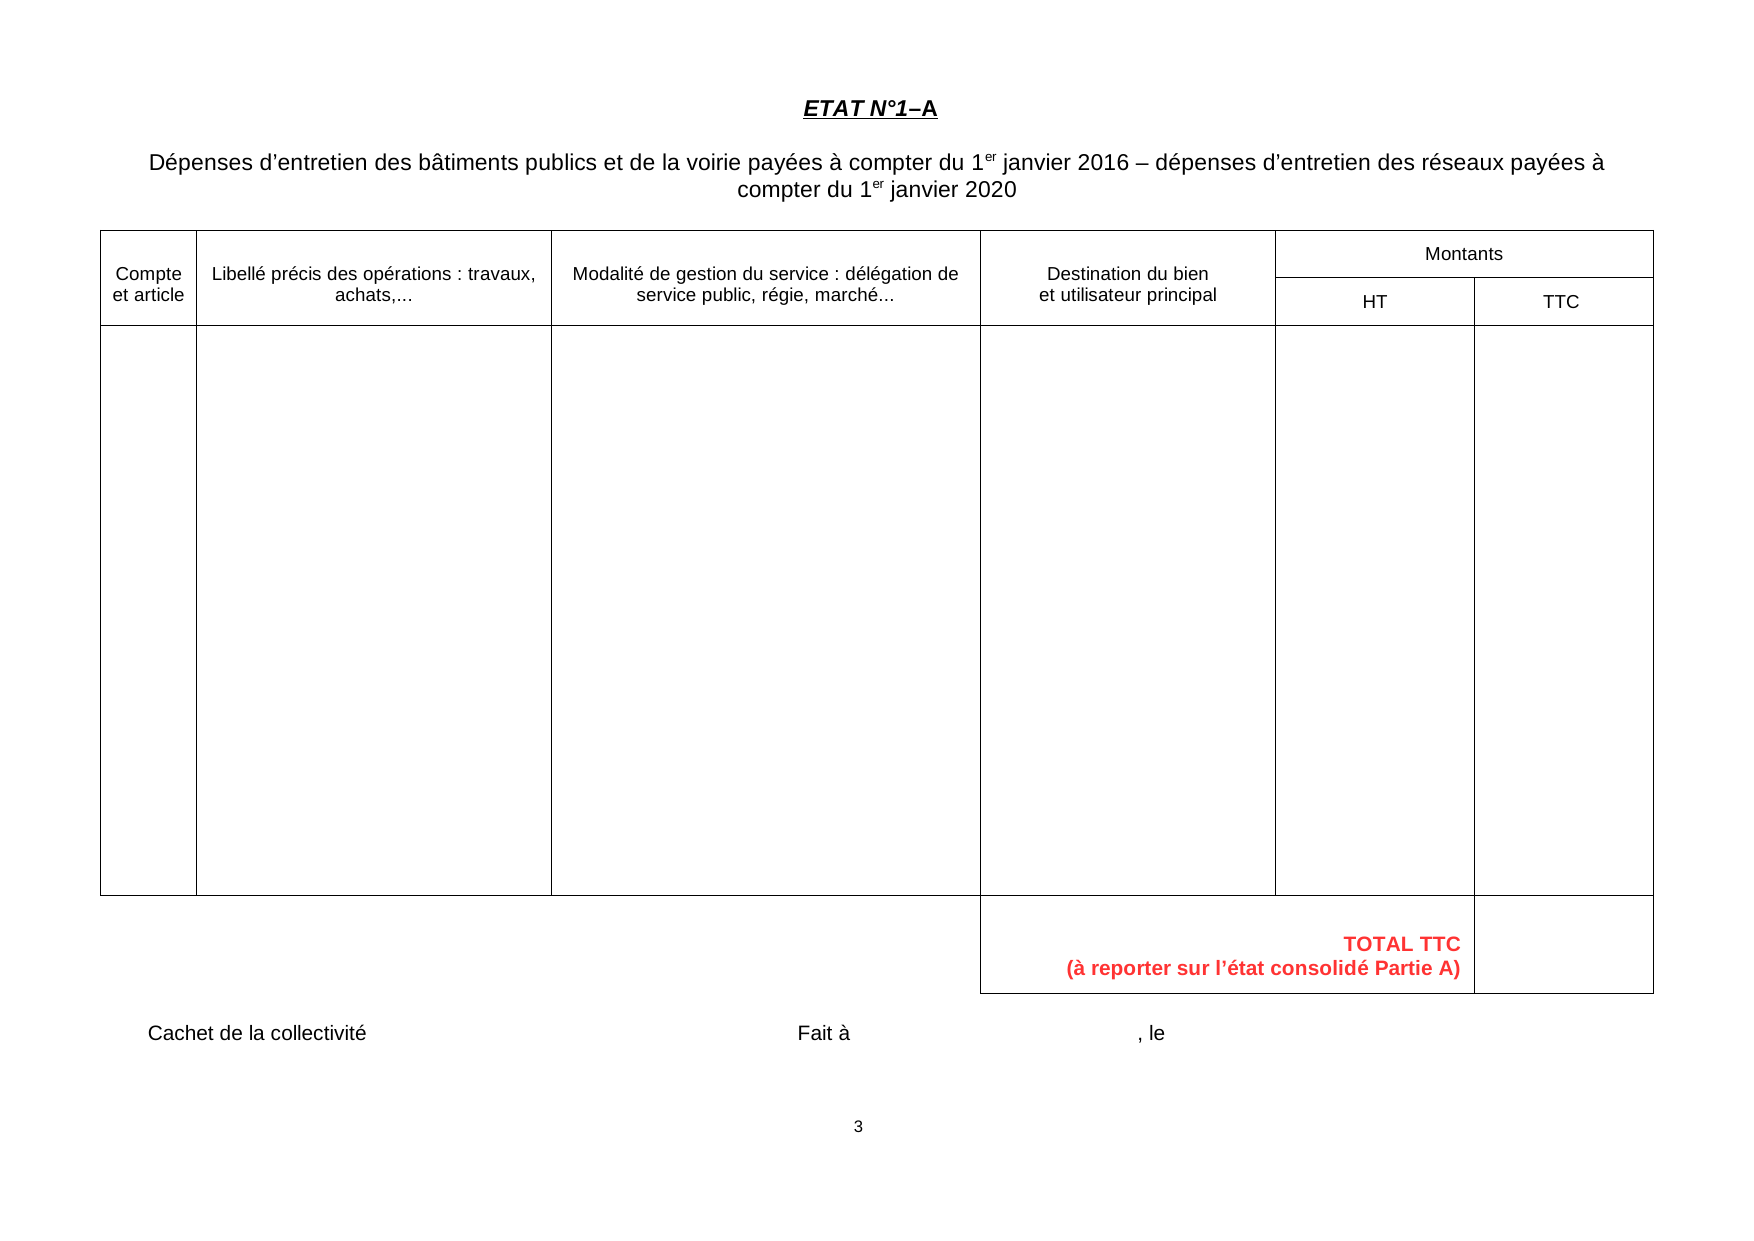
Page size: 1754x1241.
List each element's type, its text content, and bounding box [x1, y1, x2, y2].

table_cell [1276, 597, 1474, 624]
table_cell [1475, 651, 1653, 678]
table_cell [197, 678, 551, 705]
table_cell [1475, 678, 1653, 705]
table_cell [101, 732, 196, 759]
table_cell [1276, 434, 1474, 461]
table_cell [1276, 380, 1474, 407]
table_cell [196, 896, 551, 993]
table_cell [197, 326, 551, 353]
table_cell [1475, 868, 1653, 895]
table_cell [1276, 326, 1474, 353]
table_cell [981, 353, 1275, 380]
table_cell [101, 786, 196, 813]
table_cell [1475, 896, 1653, 993]
table_cell [197, 841, 551, 868]
table_cell [197, 651, 551, 678]
table_cell TTC [1475, 278, 1653, 325]
table_cell [101, 326, 196, 353]
table_cell [101, 489, 196, 516]
table_cell [1475, 434, 1653, 461]
table_cell [1276, 461, 1474, 488]
table_cell [1276, 651, 1474, 678]
table_cell [552, 407, 980, 434]
table_cell [101, 434, 196, 461]
table_cell [1475, 489, 1653, 516]
text ETAT N°1–A [148, 94, 1606, 121]
table_cell [101, 624, 196, 651]
table_cell [197, 489, 551, 516]
table_cell [552, 434, 980, 461]
table_cell [1276, 868, 1474, 895]
table_cell [552, 543, 980, 570]
table_cell [981, 543, 1275, 570]
table_cell [981, 814, 1275, 841]
table_cell [981, 624, 1275, 651]
table_cell [981, 380, 1275, 407]
table_cell HT [1276, 278, 1474, 325]
table_cell [552, 732, 980, 759]
table_cell [197, 353, 551, 380]
table_cell [1475, 461, 1653, 488]
table_cell [981, 705, 1275, 732]
table_cell [981, 570, 1275, 597]
table_cell [1276, 353, 1474, 380]
table_cell [1475, 326, 1653, 353]
table_cell [197, 461, 551, 488]
table_cell [1475, 570, 1653, 597]
table_cell [197, 570, 551, 597]
table_cell [197, 597, 551, 624]
table_cell [101, 651, 196, 678]
table_cell [197, 732, 551, 759]
table_cell [101, 353, 196, 380]
table_cell [1475, 597, 1653, 624]
table_cell [981, 759, 1275, 786]
table_cell [981, 786, 1275, 813]
table_cell [101, 841, 196, 868]
table_cell [552, 868, 980, 895]
table_cell [101, 570, 196, 597]
table_cell [552, 353, 980, 380]
table_header Compte et article [101, 231, 196, 325]
table_cell [1276, 570, 1474, 597]
table_cell [197, 868, 551, 895]
table_cell [552, 814, 980, 841]
table_cell [552, 651, 980, 678]
table_cell [1475, 759, 1653, 786]
table_cell [197, 407, 551, 434]
table_cell [552, 759, 980, 786]
table_cell [552, 380, 980, 407]
table_cell [101, 543, 196, 570]
table_cell [1276, 624, 1474, 651]
table_cell [197, 786, 551, 813]
table_cell [197, 516, 551, 543]
table_cell TOTAL TTC (à reporter sur l’état consolidé Partie A) [981, 896, 1474, 993]
table_cell [197, 543, 551, 570]
table_cell [1276, 678, 1474, 705]
table_cell [101, 461, 196, 488]
table_cell [101, 705, 196, 732]
table_cell [981, 516, 1275, 543]
table_cell [1475, 841, 1653, 868]
table_header Libellé précis des opérations : travaux, achats,... [197, 231, 551, 325]
table_cell [981, 489, 1275, 516]
table_cell [981, 407, 1275, 434]
table_cell [197, 434, 551, 461]
table_cell [197, 705, 551, 732]
text Cachet de la collectivité Fait à , le [148, 1021, 1606, 1045]
table_cell [552, 597, 980, 624]
table_cell [1276, 732, 1474, 759]
table_cell [552, 570, 980, 597]
table_cell [101, 678, 196, 705]
table_cell [552, 516, 980, 543]
table_cell [552, 678, 980, 705]
table_cell [981, 732, 1275, 759]
table_cell [1475, 705, 1653, 732]
table_cell [1475, 814, 1653, 841]
table_cell [1276, 705, 1474, 732]
table_cell [101, 407, 196, 434]
table_cell [1475, 786, 1653, 813]
table_cell [1276, 786, 1474, 813]
table_cell [101, 380, 196, 407]
table_header Destination du bien et utilisateur principal [981, 231, 1275, 325]
table_cell [1475, 543, 1653, 570]
table_cell [981, 841, 1275, 868]
table_cell [552, 326, 980, 353]
table_cell [552, 489, 980, 516]
table_cell [1276, 841, 1474, 868]
table_cell [101, 868, 196, 895]
table_cell [101, 759, 196, 786]
table_cell [1475, 407, 1653, 434]
table_cell [981, 868, 1275, 895]
table_cell [981, 434, 1275, 461]
table_cell [1276, 543, 1474, 570]
table_cell [197, 759, 551, 786]
table_cell [197, 624, 551, 651]
table_cell [981, 597, 1275, 624]
table_cell [197, 380, 551, 407]
table_cell [101, 516, 196, 543]
table_cell [552, 461, 980, 488]
table_cell [981, 326, 1275, 353]
table_cell [1276, 489, 1474, 516]
table_cell [552, 624, 980, 651]
table_cell [101, 597, 196, 624]
table_cell [1475, 380, 1653, 407]
table_cell [981, 651, 1275, 678]
text Dépenses d’entretien des bâtiments publics et de la voirie payées à compter du 1er janvier 2016 – dépenses d’entretien des réseaux payées à compter du 1er janvier 2020 [148, 148, 1606, 203]
table_cell [1475, 732, 1653, 759]
table_header Montants [1276, 231, 1653, 277]
table_cell [1276, 516, 1474, 543]
table_cell [197, 814, 551, 841]
table_cell [1475, 624, 1653, 651]
table_cell [1276, 759, 1474, 786]
table_cell [101, 814, 196, 841]
table_cell [552, 841, 980, 868]
table_cell [551, 896, 980, 993]
table_cell [552, 705, 980, 732]
table_cell [981, 678, 1275, 705]
table_cell [1276, 814, 1474, 841]
table_header Modalité de gestion du service : délégation de service public, régie, marché... [552, 231, 980, 325]
table_cell [981, 461, 1275, 488]
table_cell [1475, 516, 1653, 543]
table_cell [101, 896, 196, 993]
table_cell [552, 786, 980, 813]
table_cell [1276, 407, 1474, 434]
table_cell [1475, 353, 1653, 380]
